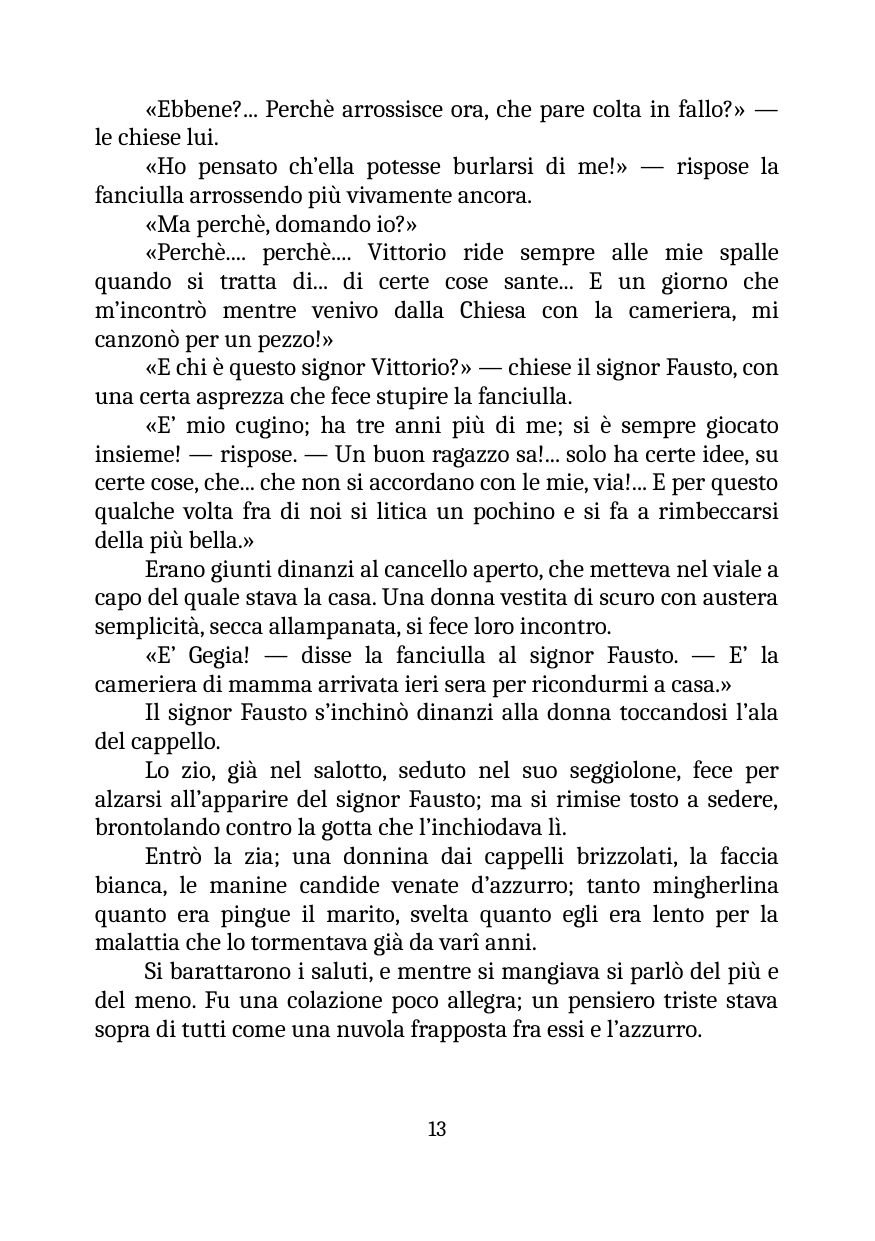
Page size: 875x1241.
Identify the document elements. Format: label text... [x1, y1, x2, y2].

text «Ho pensato ch’ella potesse burlarsi di me!» — rispose la fanciulla arrossendo più vivamente ancora. [94, 152, 779, 209]
text Il signor Fausto s’inchinò dinanzi alla donna toccandosi l’ala del cappello. [94, 698, 779, 756]
text «Ma perchè, domando io?» [94, 209, 779, 238]
text Si barattarono i saluti, e mentre si mangiava si parlò del più e del meno. Fu una colazione poco allegra; un pensiero triste stava sopra di tutti come una nuvola frapposta fra essi e l’azzurro. [94, 957, 779, 1043]
text «Ebbene?... Perchè arrossisce ora, che pare colta in fallo?» — le chiese lui. [94, 94, 779, 152]
text Lo zio, già nel salotto, seduto nel suo seggiolone, fece per alzarsi all’apparire del signor Fausto; ma si rimise tosto a sedere, brontolando contro la gotta che l’inchiodava lì. [94, 756, 779, 842]
text Erano giunti dinanzi al cancello aperto, che metteva nel viale a capo del quale stava la casa. Una donna vestita di scuro con austera semplicità, secca allampanata, si fece loro incontro. [94, 554, 779, 641]
text «E’ mio cugino; ha tre anni più di me; si è sempre giocato insieme! — rispose. — Un buon ragazzo sa!... solo ha certe idee, su certe cose, che... che non si accordano con le mie, via!... E per questo qualche volta fra di noi si litica un pochino e si fa a rimbeccarsi della più bella.» [94, 411, 779, 554]
text «Perchè.... perchè.... Vittorio ride sempre alle mie spalle quando si tratta di... di certe cose sante... E un giorno che m’incontrò mentre venivo dalla Chiesa con la cameriera, mi canzonò per un pezzo!» [94, 238, 779, 353]
text «E chi è questo signor Vittorio?» — chiese il signor Fausto, con una certa asprezza che fece stupire la fanciulla. [94, 353, 779, 411]
text «E’ Gegia! — disse la fanciulla al signor Fausto. — E’ la cameriera di mamma arrivata ieri sera per ricondurmi a casa.» [94, 641, 779, 698]
text Entrò la zia; una donnina dai cappelli brizzolati, la faccia bianca, le manine candide venate d’azzurro; tanto mingherlina quanto era pingue il marito, svelta quanto egli era lento per la malattia che lo tormentava già da varî anni. [94, 842, 779, 957]
